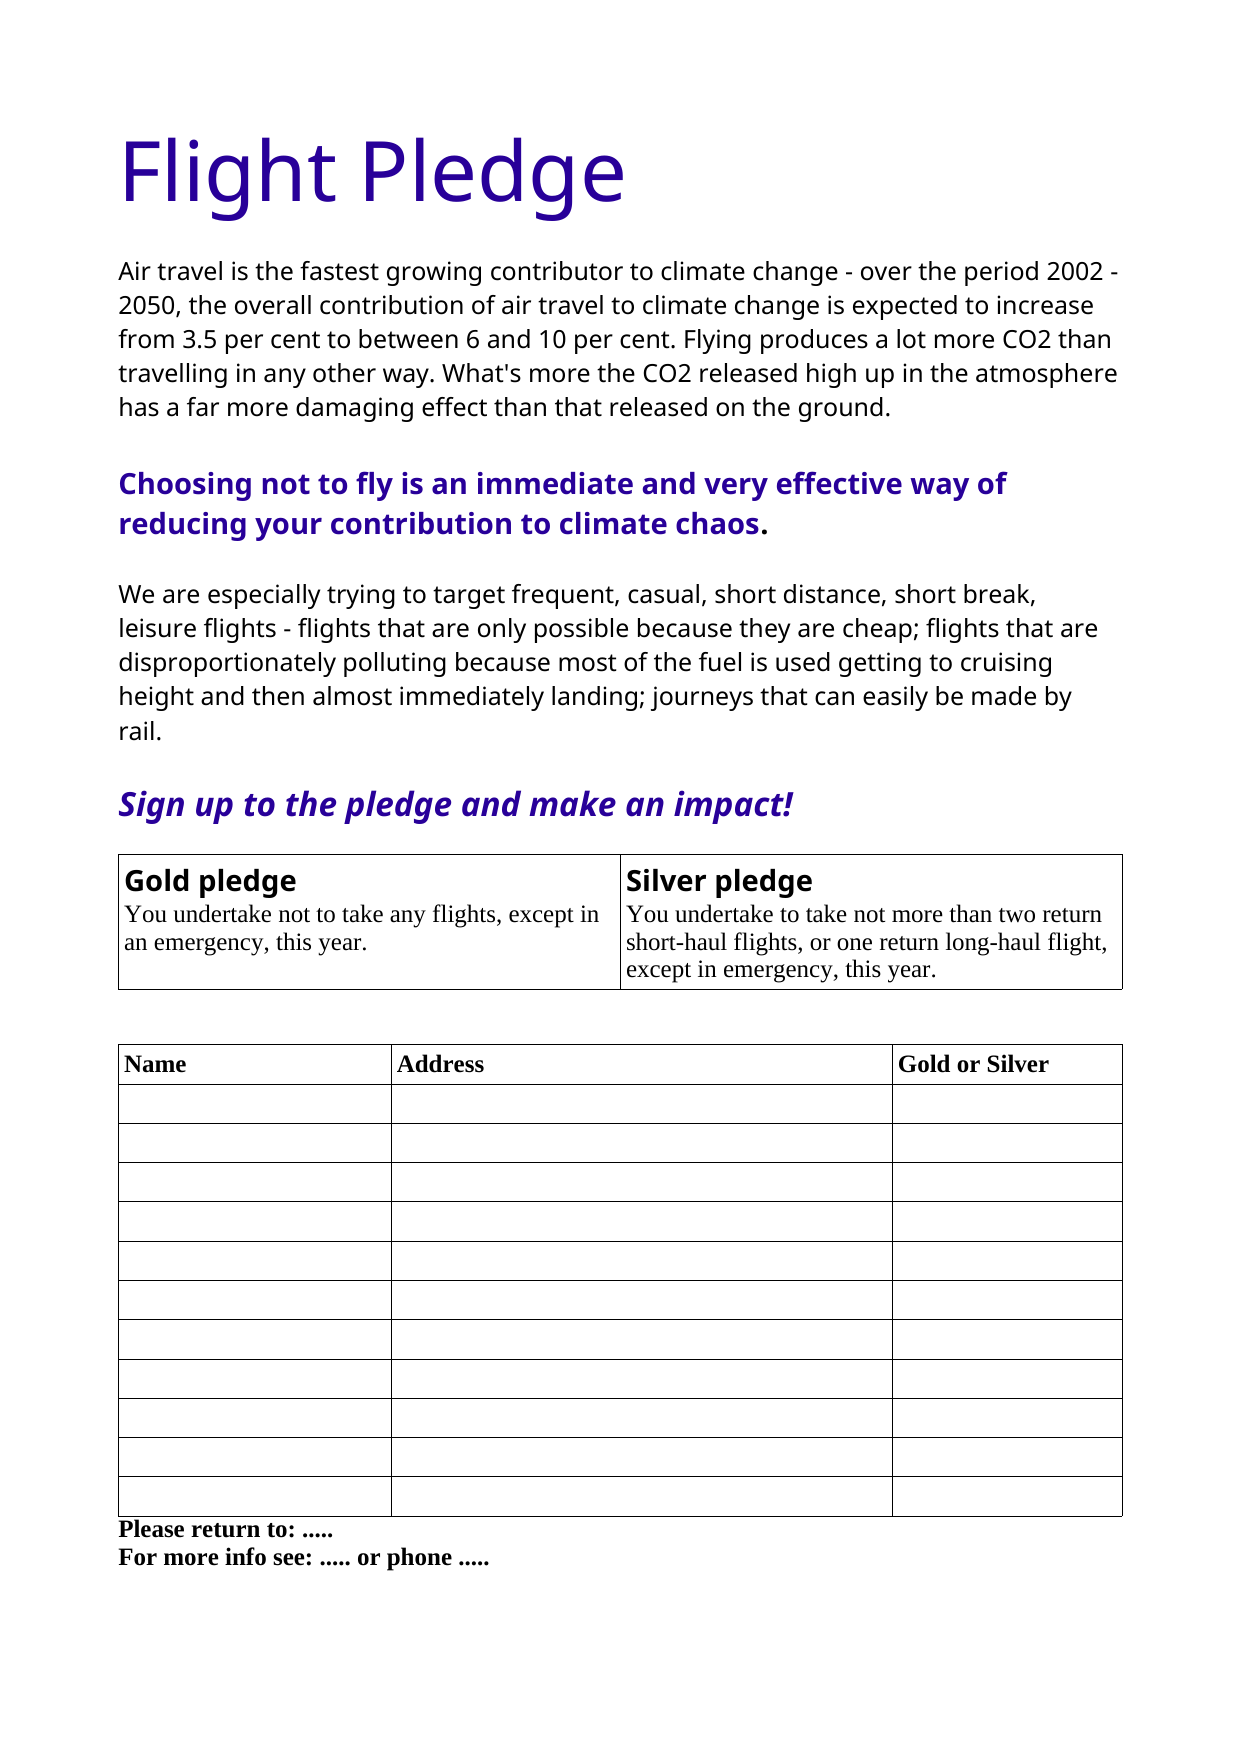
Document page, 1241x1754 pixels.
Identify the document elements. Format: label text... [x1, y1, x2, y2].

table_cell [893, 1320, 1122, 1358]
text Flight Pledge [118, 112, 1122, 226]
table_cell [119, 1438, 391, 1476]
table_cell [392, 1163, 892, 1201]
text Air travel is the fastest growing contributor to climate change - over the period 2002 - 2050, the overall contribution of air travel to climate change is expected to increase from 3.5 per cent to between 6 and 10 per cent. Flying produces a lot more CO2 than travelling in any other way. What's more the CO2 released high up in the atmosphere has a far more damaging effect than that released on the ground. [118, 253, 1122, 424]
table_cell [119, 1399, 391, 1437]
table_cell [392, 1124, 892, 1162]
table_cell [119, 1360, 391, 1398]
table_cell [119, 1477, 391, 1516]
text Choosing not to fly is an immediate and very effective way of reducing your contribution to climate chaos. [118, 463, 1122, 543]
table_cell [392, 1477, 892, 1516]
table_cell [893, 1477, 1122, 1516]
table_cell [119, 1163, 391, 1201]
table_cell [119, 1085, 391, 1123]
table_cell [893, 1242, 1122, 1280]
table_header Gold or Silver [893, 1045, 1122, 1083]
text Sign up to the pledge and make an impact! [118, 781, 1122, 827]
table_cell [392, 1242, 892, 1280]
table_cell [119, 1202, 391, 1241]
table_cell [392, 1085, 892, 1123]
table_header Silver pledge You undertake to take not more than two return short-haul flights, or one return long-haul flight, except in emergency, this year. [621, 855, 1122, 989]
table_cell [893, 1281, 1122, 1319]
table_cell [119, 1242, 391, 1280]
table_cell [119, 1124, 391, 1162]
table_cell [893, 1163, 1122, 1201]
table_cell [392, 1281, 892, 1319]
table_cell [392, 1438, 892, 1476]
table_cell [392, 1202, 892, 1241]
table_cell [893, 1085, 1122, 1123]
table_cell [119, 1281, 391, 1319]
text Please return to: ..... [118, 1517, 1122, 1543]
table_header Address [392, 1045, 892, 1083]
table_cell [893, 1360, 1122, 1398]
table_cell [893, 1399, 1122, 1437]
table_cell [392, 1360, 892, 1398]
table_cell [893, 1124, 1122, 1162]
text For more info see: ..... or phone ..... [118, 1543, 1122, 1571]
table_cell [392, 1399, 892, 1437]
table_cell [893, 1202, 1122, 1241]
table_cell [893, 1438, 1122, 1476]
table_header Gold pledge You undertake not to take any flights, except in an emergency, this year. [119, 855, 620, 989]
table_cell [392, 1320, 892, 1358]
table_header Name [119, 1045, 391, 1083]
table_cell [119, 1320, 391, 1358]
text We are especially trying to target frequent, casual, short distance, short break, leisure flights - flights that are only possible because they are cheap; flights that are disproportionately polluting because most of the fuel is used getting to cruising height and then almost immediately landing; journeys that can easily be made by rail. [118, 577, 1122, 747]
